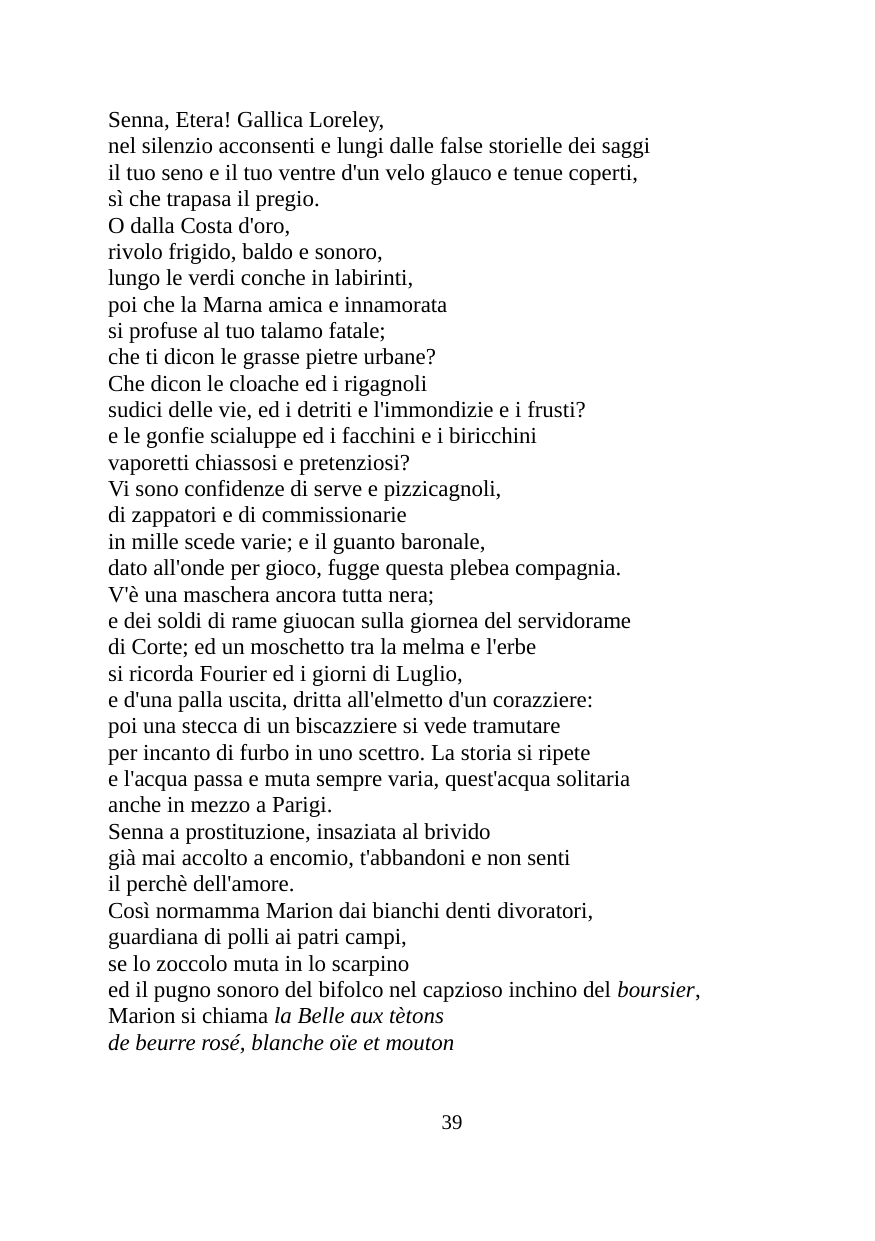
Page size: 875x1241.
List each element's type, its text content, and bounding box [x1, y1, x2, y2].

text poi una stecca di un biscazziere si vede tramutare [106, 712, 768, 739]
text lungo le verdi conche in labirinti, [106, 264, 768, 291]
text e dei soldi di rame giuocan sulla giornea del servidorame [106, 607, 768, 633]
text dato all'onde per gioco, fugge questa plebea compagnia. [106, 554, 768, 581]
text vaporetti chiassosi e pretenziosi? [106, 449, 768, 475]
text anche in mezzo a Parigi. [106, 791, 768, 818]
text in mille scede varie; e il guanto baronale, [106, 528, 768, 554]
text Che dicon le cloache ed i rigagnoli [106, 370, 768, 396]
text e l'acqua passa e muta sempre varia, quest'acqua solitaria [106, 765, 768, 791]
text V'è una maschera ancora tutta nera; [106, 581, 768, 607]
text guardiana di polli ai patri campi, [106, 923, 768, 949]
text sì che trapasa il pregio. [106, 185, 768, 212]
text ed il pugno sonoro del bifolco nel capzioso inchino del boursier, [106, 976, 768, 1002]
text Vi sono confidenze di serve e pizzicagnoli, [106, 475, 768, 502]
text rivolo frigido, baldo e sonoro, [106, 238, 768, 264]
text se lo zoccolo muta in lo scarpino [106, 949, 768, 976]
text e le gonfie scialuppe ed i facchini e i biricchini [106, 422, 768, 449]
text Senna a prostituzione, insaziata al brivido [106, 818, 768, 844]
text il tuo seno e il tuo ventre d'un velo glauco e tenue coperti, [106, 159, 768, 185]
text poi che la Marna amica e innamorata [106, 291, 768, 317]
text si profuse al tuo talamo fatale; [106, 317, 768, 343]
text O dalla Costa d'oro, [106, 212, 768, 238]
text Senna, Etera! Gallica Loreley, [106, 106, 768, 133]
text Marion si chiama la Belle aux tètons [106, 1002, 768, 1029]
text Così normamma Marion dai bianchi denti divoratori, [106, 897, 768, 923]
text il perchè dell'amore. [106, 871, 768, 897]
text di zappatori e di commissionarie [106, 502, 768, 528]
text nel silenzio acconsenti e lungi dalle false storielle dei saggi [106, 133, 768, 159]
text per incanto di furbo in uno scettro. La storia si ripete [106, 739, 768, 765]
text di Corte; ed un moschetto tra la melma e l'erbe [106, 633, 768, 660]
text che ti dicon le grasse pietre urbane? [106, 343, 768, 370]
text e d'una palla uscita, dritta all'elmetto d'un corazziere: [106, 686, 768, 712]
text sudici delle vie, ed i detriti e l'immondizie e i frusti? [106, 396, 768, 422]
text si ricorda Fourier ed i giorni di Luglio, [106, 660, 768, 686]
text de beurre rosé, blanche oïe et mouton [106, 1029, 768, 1055]
text già mai accolto a encomio, t'abbandoni e non senti [106, 844, 768, 871]
